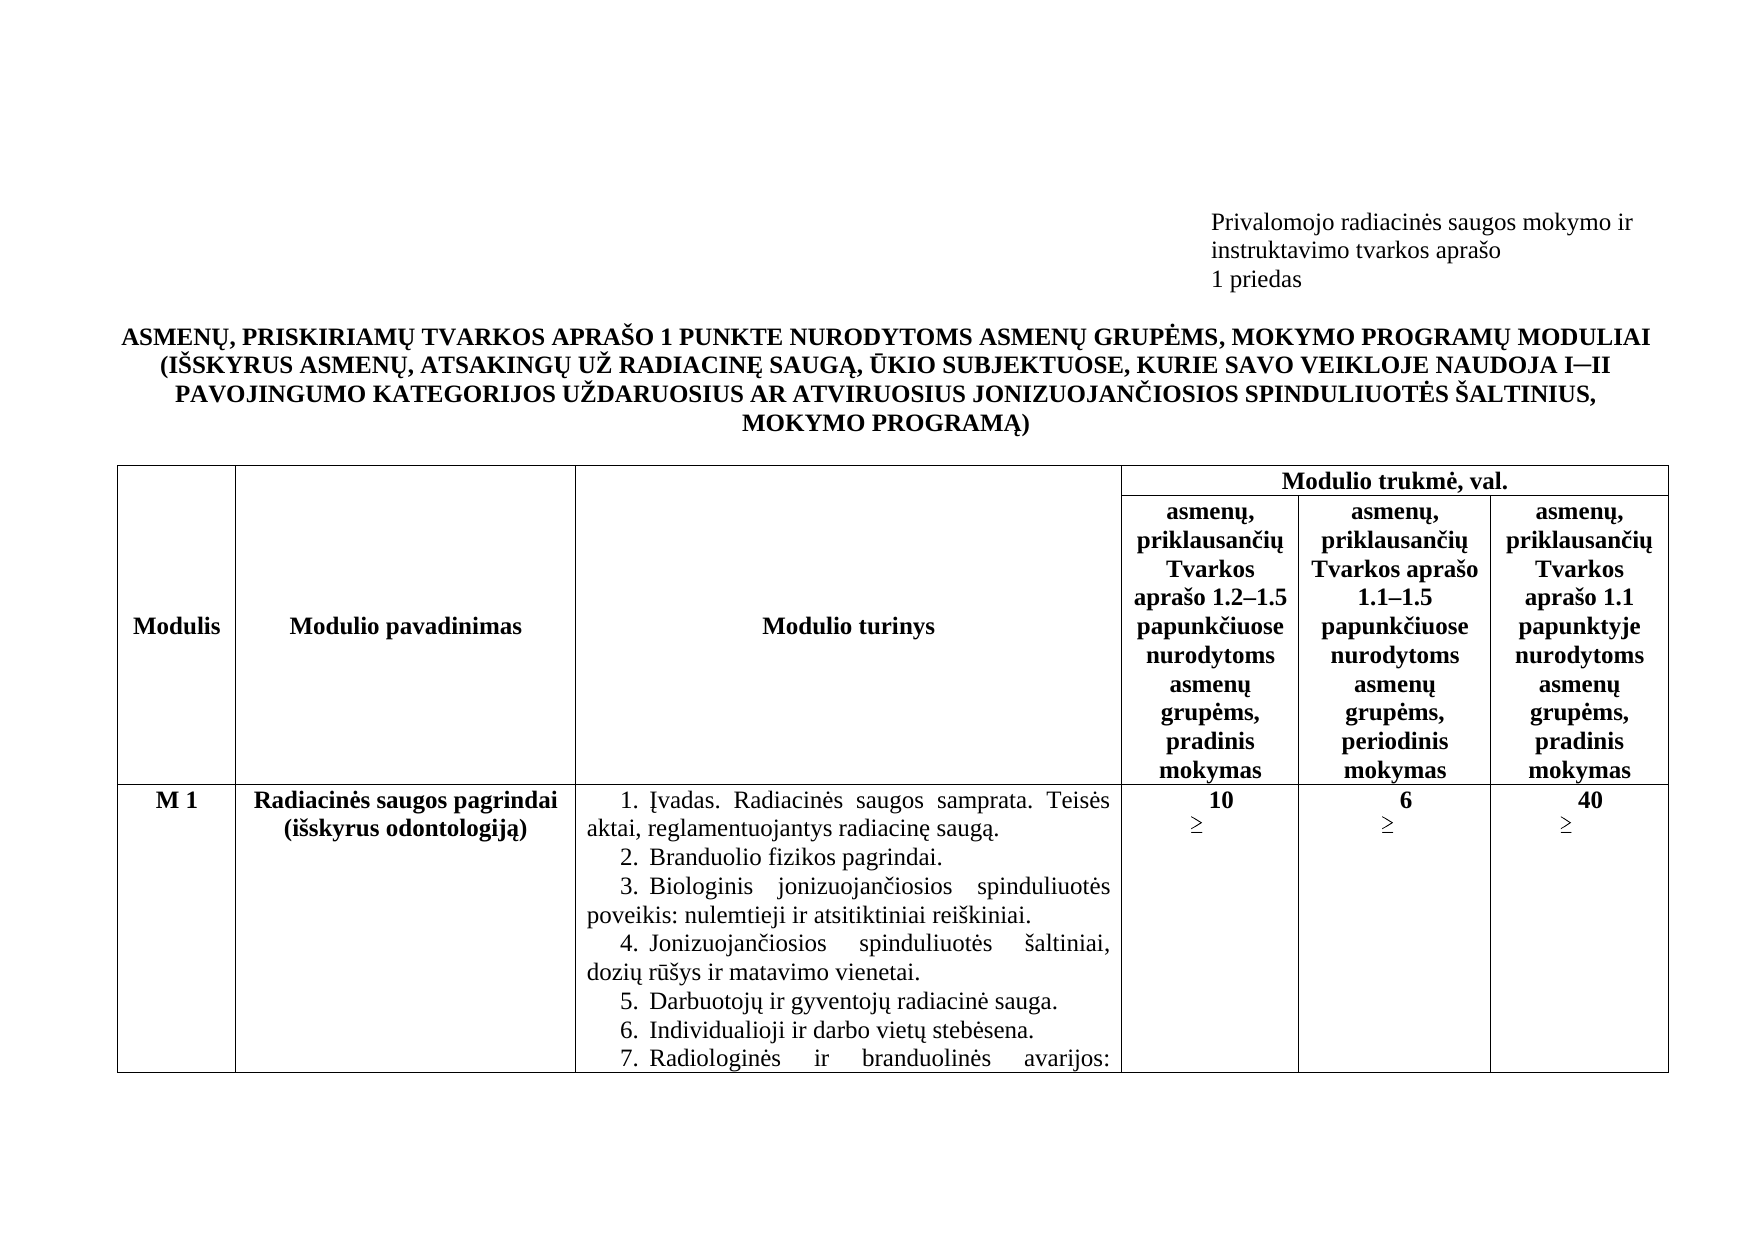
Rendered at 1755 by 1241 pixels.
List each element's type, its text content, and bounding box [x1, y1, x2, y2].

text 1 priedas [1211, 264, 1654, 293]
table_cell >=40 [1491, 785, 1668, 1072]
table_cell asmenų, priklausančių Tvarkos aprašo 1.2–1.5 papunkčiuose nurodytoms asmenų grupėms, pradinis mokymas [1122, 496, 1298, 784]
text instruktavimo tvarkos aprašo [1211, 235, 1654, 264]
table_header Modulio pavadinimas [236, 466, 575, 784]
text ASMENŲ, priSKIRIAMŲ Tvarkos aprašo 1 punkte NURODYToms asmenų grupėms, MOKYMO PROGRAMŲ MODULIAI [118, 322, 1654, 350]
text Privalomojo radiacinės saugos mokymo ir [1211, 207, 1654, 235]
table_header Modulio turinys [576, 466, 1121, 784]
table_cell asmenų, priklausančių Tvarkos aprašo 1.1 papunktyje nurodytoms asmenų grupėms, pradinis mokymas [1491, 496, 1668, 784]
table_cell Radiacinės saugos pagrindai (išskyrus odontologiją) [236, 785, 575, 1072]
table_cell asmenų, priklausančių Tvarkos aprašo 1.1–1.5 papunkčiuose nurodytoms asmenų grupėms, periodinis mokymas [1299, 496, 1490, 784]
table_cell >=10 [1122, 785, 1298, 1072]
table_cell >=6 [1299, 785, 1490, 1072]
text (IŠSKYRUS ASMENŲ, ATSAKINGŲ UŽ RADIACINĘ SAUGĄ, ŪKIO SUBJEKTUOSE, KURIE SAVO VEIKLOJE NAUDOJA I─II pavojingumo kategorijos UŽDARuosius AR ATVIRuosius jonizuojančiosios spinduliuotės šaltinius, MOKYMO PROGRAMĄ) [118, 350, 1654, 437]
table_cell M 1 [118, 785, 235, 1072]
table_header Modulio trukmė, val. [1122, 466, 1668, 495]
table_header Modulis [118, 466, 235, 784]
table_cell 1. Įvadas. Radiacinės saugos samprata. Teisės aktai, reglamentuojantys radiacinę saugą. 2. Branduolio fizikos pagrindai. 3. Biologinis jonizuojančiosios spinduliuotės poveikis: nulemtieji ir atsitiktiniai reiškiniai. 4. Jonizuojančiosios spinduliuotės šaltiniai, dozių rūšys ir matavimo vienetai. 5. Darbuotojų ir gyventojų radiacinė sauga. 6. Individualioji ir darbo vietų stebėsena. 7. Radiologinės ir branduolinės avarijos: [576, 785, 1121, 1072]
